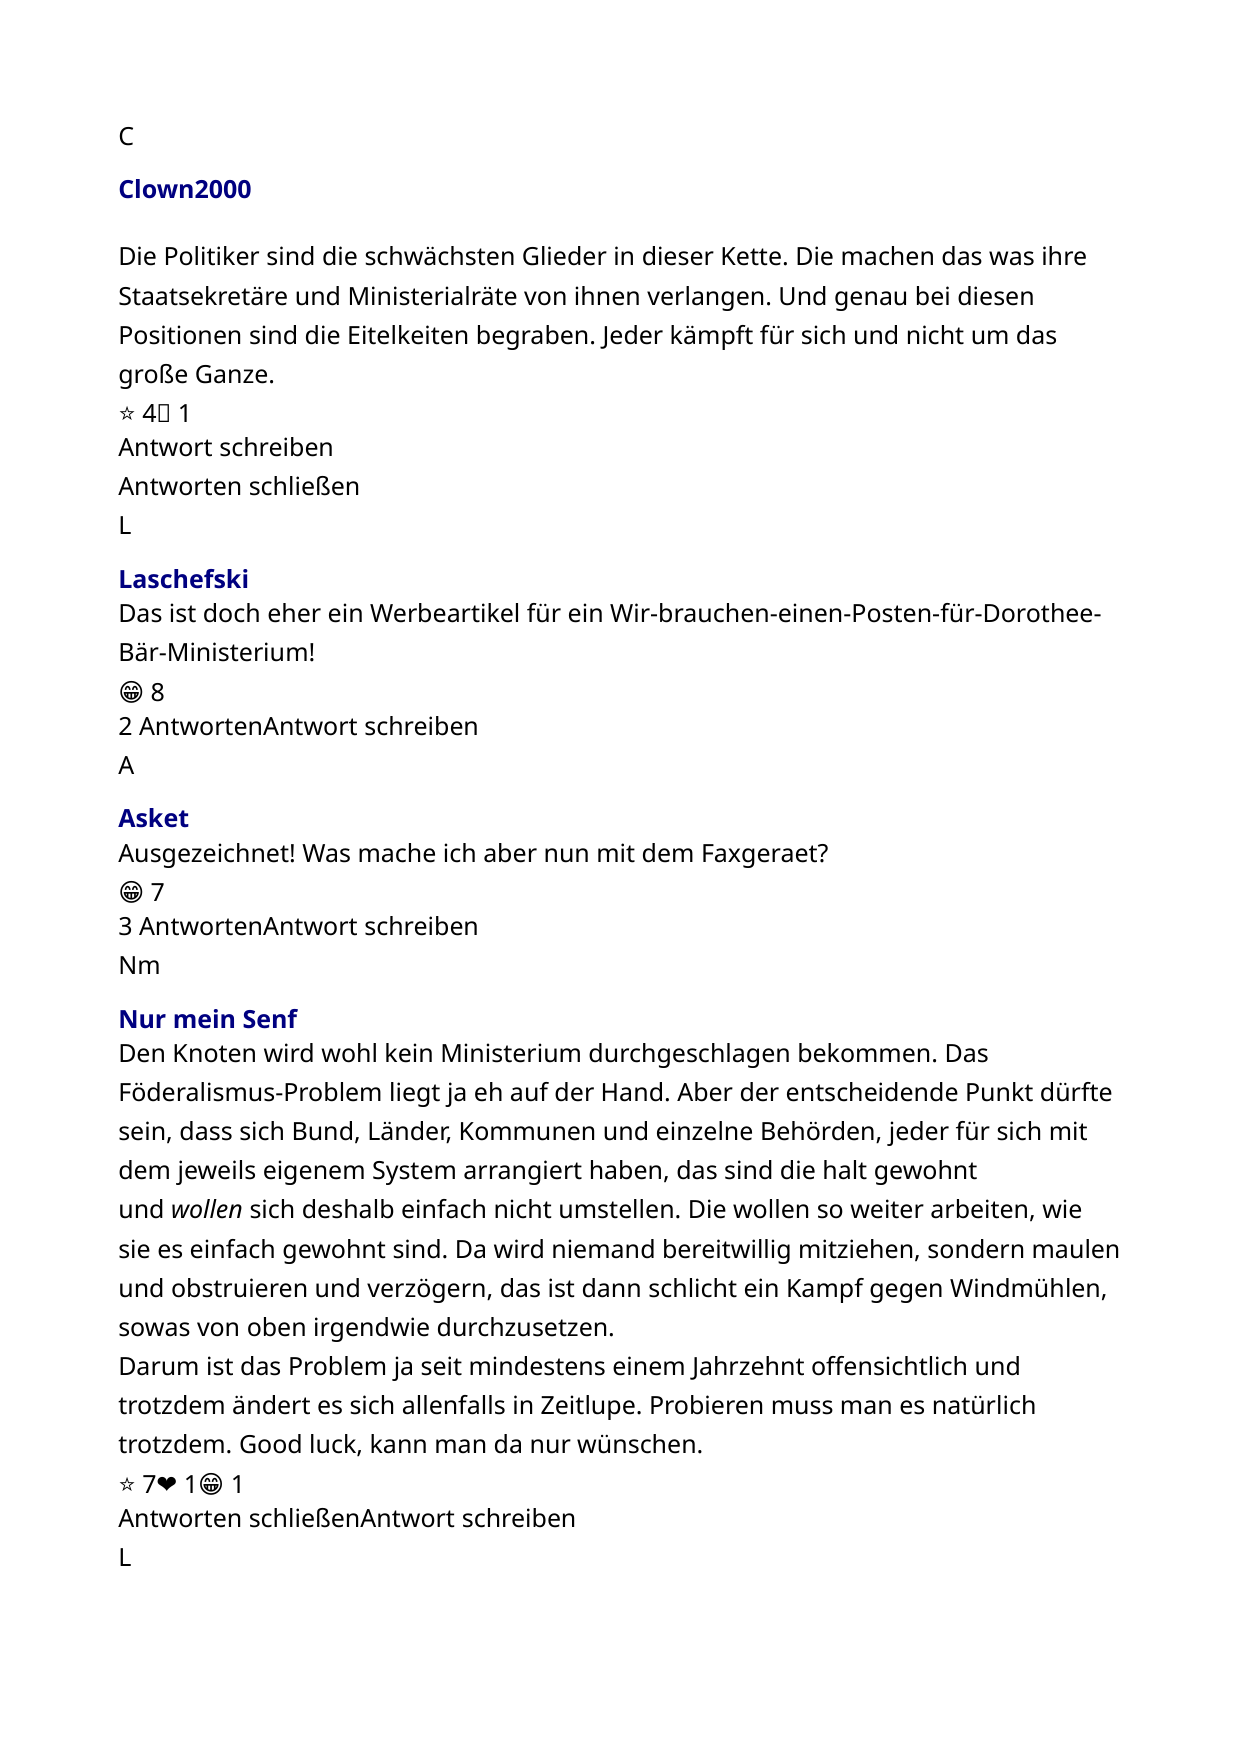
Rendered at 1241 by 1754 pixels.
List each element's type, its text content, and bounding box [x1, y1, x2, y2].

text C [118, 118, 1122, 152]
text Den Knoten wird wohl kein Ministerium durchgeschlagen bekommen. Das Föderalismus-Problem liegt ja eh auf der Hand. Aber der entscheidende Punkt dürfte sein, dass sich Bund, Länder, Kommunen und einzelne Behörden, jeder für sich mit dem jeweils eigenem System arrangiert haben, das sind die halt gewohnt und wollen sich deshalb einfach nicht umstellen. Die wollen so weiter arbeiten, wie sie es einfach gewohnt sind. Da wird niemand bereitwillig mitziehen, sondern maulen und obstruieren und verzögern, das ist dann schlicht ein Kampf gegen Windmühlen, sowas von oben irgendwie durchzusetzen. [118, 1035, 1122, 1344]
text A [118, 747, 1122, 781]
text ⭐️ 4🤨 1 [118, 396, 1122, 430]
text Die Politiker sind die schwächsten Glieder in dieser Kette. Die machen das was ihre Staatsekretäre und Ministerialräte von ihnen verlangen. Und genau bei diesen Positionen sind die Eitelkeiten begraben. Jeder kämpft für sich und nicht um das große Ganze. [118, 239, 1122, 391]
subtitle Laschefski [118, 562, 1122, 596]
text Ausgezeichnet! Was mache ich aber nun mit dem Faxgeraet? [118, 835, 1122, 869]
text Antworten schließenAntwort schreiben [118, 1500, 1122, 1534]
text L [118, 1539, 1122, 1573]
text ⭐️ 7❤️ 1😁 1 [118, 1466, 1122, 1500]
text L [118, 508, 1122, 542]
text Antwort schreiben [118, 430, 1122, 464]
subtitle Asket [118, 801, 1122, 835]
subtitle Clown2000 [118, 172, 1122, 206]
text 😁 8 [118, 674, 1122, 708]
text 😁 7 [118, 874, 1122, 908]
text Antworten schließen [118, 469, 1122, 503]
text 2 AntwortenAntwort schreiben [118, 708, 1122, 742]
subtitle Nur mein Senf [118, 1001, 1122, 1035]
text 3 AntwortenAntwort schreiben [118, 908, 1122, 942]
text Das ist doch eher ein Werbeartikel für ein Wir-brauchen-einen-Posten-für-Dorothee-Bär-Ministerium! [118, 596, 1122, 669]
text Darum ist das Problem ja seit mindestens einem Jahrzehnt offensichtlich und trotzdem ändert es sich allenfalls in Zeitlupe. Probieren muss man es natürlich trotzdem. Good luck, kann man da nur wünschen. [118, 1349, 1122, 1461]
text Nm [118, 948, 1122, 982]
